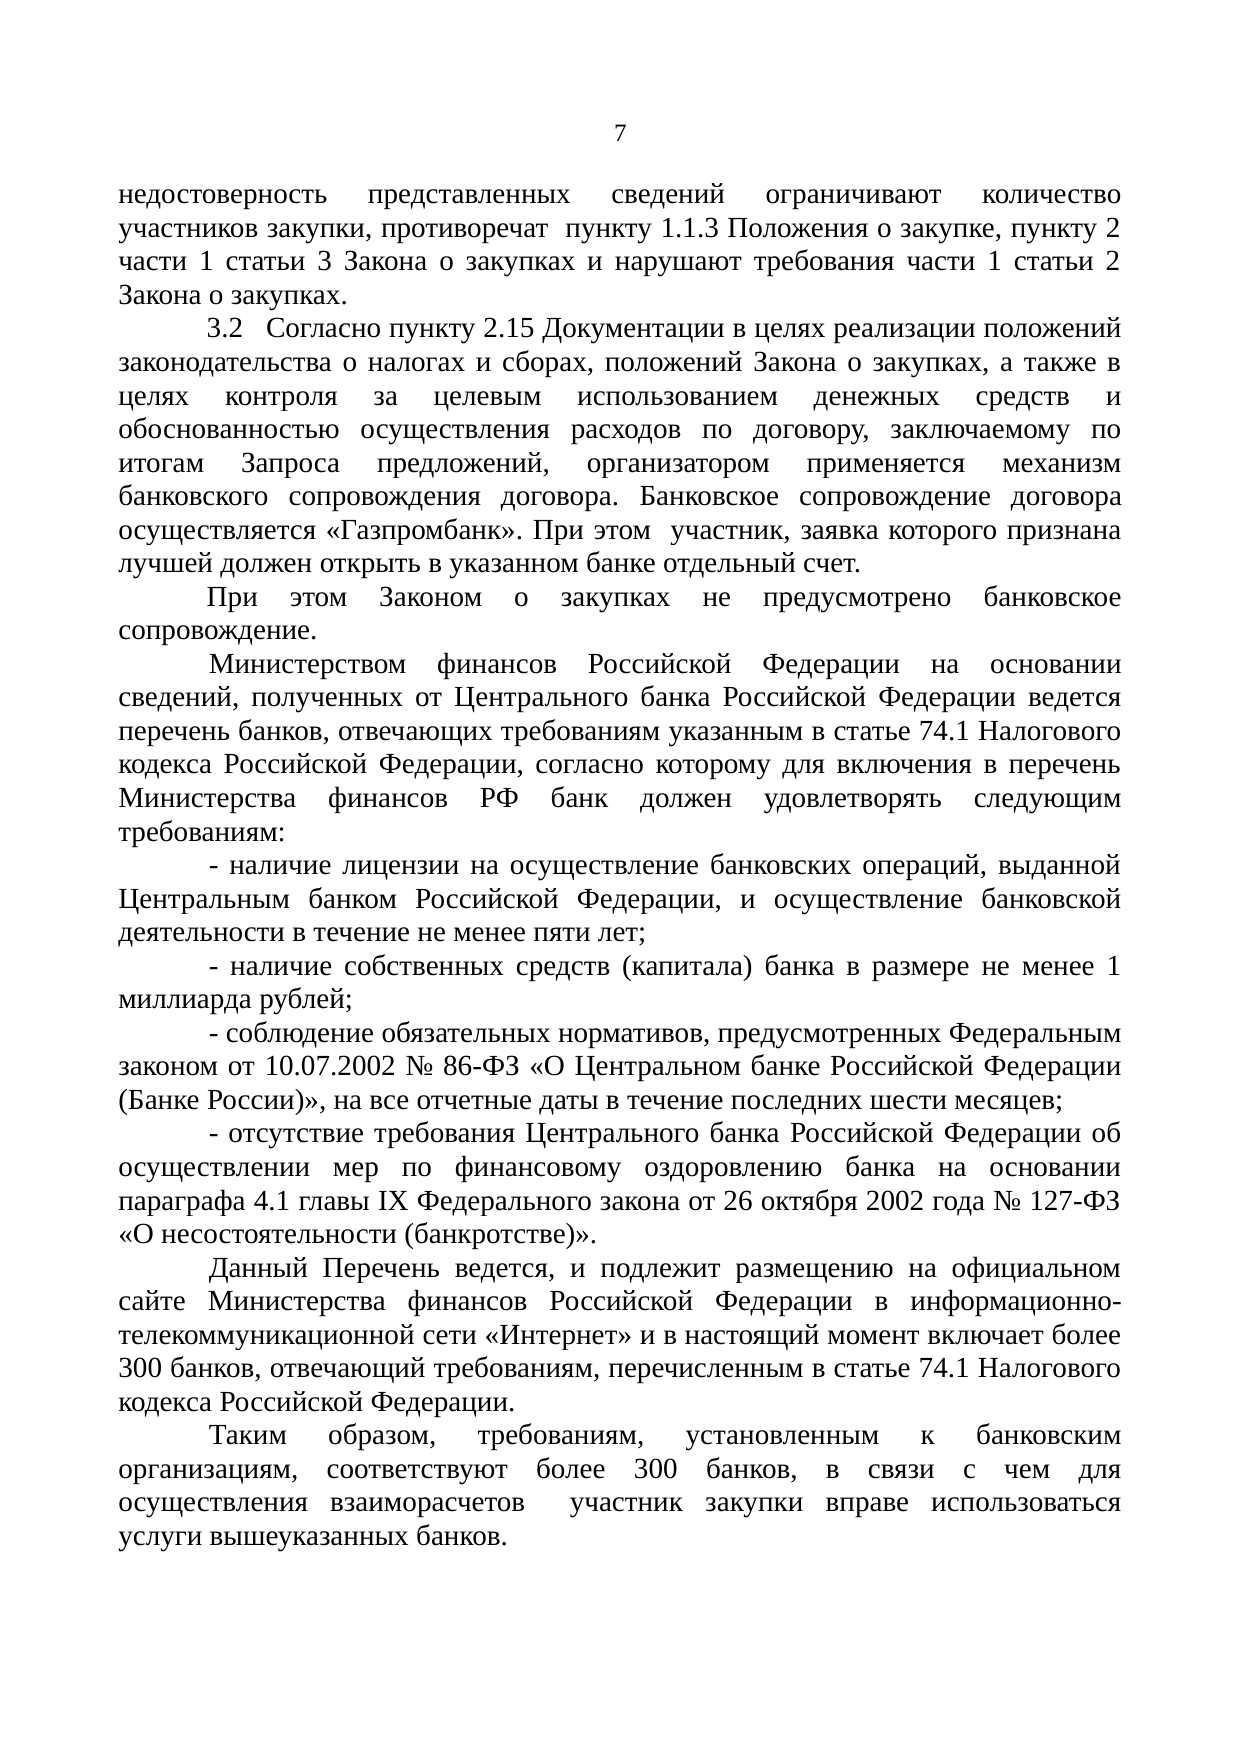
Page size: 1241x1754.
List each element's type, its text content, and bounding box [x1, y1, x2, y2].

text При этом Законом о закупках не предусмотрено банковское сопровождение. [118, 579, 1122, 646]
text Министерством финансов Российской Федерации на основании сведений, полученных от Центрального банка Российской Федерации ведется перечень банков, отвечающих требованиям указанным в статье 74.1 Налогового кодекса Российской Федерации, согласно которому для включения в перечень Министерства финансов РФ банк должен удовлетворять следующим требованиям: [118, 646, 1122, 847]
text Данный Перечень ведется, и подлежит размещению на официальном сайте Министерства финансов Российской Федерации в информационно- телекоммуникационной сети «Интернет» и в настоящий момент включает более 300 банков, отвечающий требованиям, перечисленным в статье 74.1 Налогового кодекса Российской Федерации. [118, 1250, 1122, 1417]
text - наличие лицензии на осуществление банковских операций, выданной Центральным банком Российской Федерации, и осуществление банковской деятельности в течение не менее пяти лет; [118, 847, 1122, 948]
text Таким образом, требованиям, установленным к банковским организациям, соответствуют более 300 банков, в связи с чем для осуществления взаиморасчетов участник закупки вправе использоваться услуги вышеуказанных банков. [118, 1417, 1122, 1552]
text - отсутствие требования Центрального банка Российской Федерации об осуществлении мер по финансовому оздоровлению банка на основании параграфа 4.1 главы IX Федерального закона от 26 октября 2002 года № 127-ФЗ «О несостоятельности (банкротстве)». [118, 1116, 1122, 1250]
list Согласно пункту 2.15 Документации в целях реализации положений законодательства о налогах и сборах, положений Закона о закупках, а также в целях контроля за целевым использованием денежных средств и обоснованностью осуществления расходов по договору, заключаемому по итогам Запроса предложений, организатором применяется механизм банковского сопровождения договора. Банковское сопровождение договора осуществляется «Газпромбанк». При этом участник, заявка которого признана лучшей должен открыть в указанном банке отдельный счет. [118, 311, 1122, 579]
text - наличие собственных средств (капитала) банка в размере не менее 1 миллиарда рублей; [118, 948, 1122, 1015]
text - соблюдение обязательных нормативов, предусмотренных Федеральным законом от 10.07.2002 № 86-ФЗ «О Центральном банке Российской Федерации (Банке России)», на все отчетные даты в течение последних шести месяцев; [118, 1015, 1122, 1116]
text недостоверность представленных сведений ограничивают количество участников закупки, противоречат пункту 1.1.3 Положения о закупке, пункту 2 части 1 статьи 3 Закона о закупках и нарушают требования части 1 статьи 2 Закона о закупках. [118, 176, 1122, 311]
